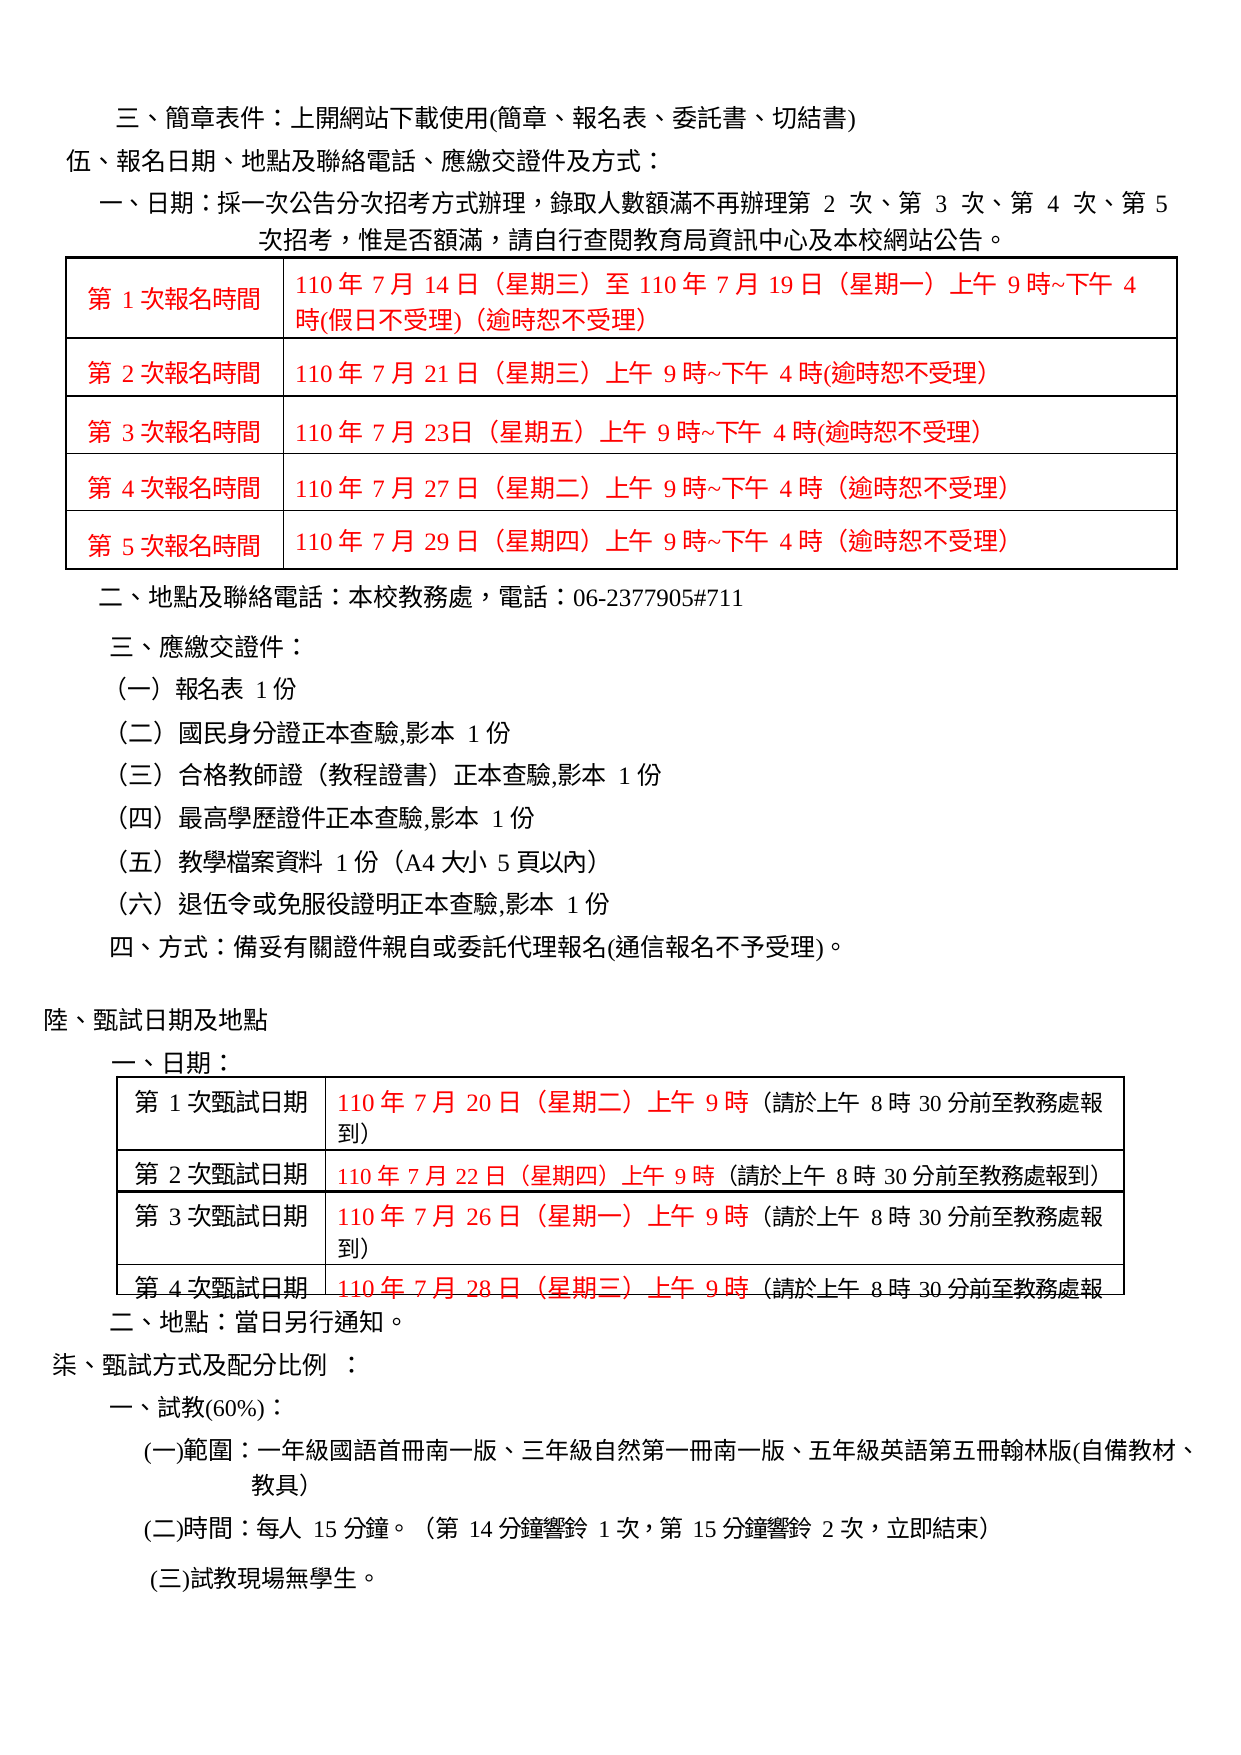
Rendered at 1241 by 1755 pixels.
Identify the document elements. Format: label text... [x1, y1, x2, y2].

table_header 110 年 7 月 20 日（星期二）上午 9 時（請於上午 8 時 30 分前至教務處報到） [326, 1078, 1123, 1149]
text 柒、甄試方式及配分比例 ： [52, 1345, 1101, 1381]
text （五）教學檔案資料 1 份（A4 大小 5 頁以內） [103, 842, 1191, 878]
table_cell 第 2 次報名時間 [67, 339, 283, 395]
text 一、日期：採一次公告分次招考方式辦理，錄取人數額滿不再辦理第 2 次、第 3 次、第 4 次、第 5 次招考，惟是否額滿，請自行查閱教育局資訊中心及本校網站公告。 [95, 184, 1171, 256]
text （一）報名表 1 份 [103, 670, 1191, 706]
table_cell 第 3 次甄試日期 [118, 1193, 325, 1263]
text 四、方式：備妥有關證件親自或委託代理報名(通信報名不予受理)。 [109, 928, 1191, 964]
text 二、地點及聯絡電話：本校教務處，電話：06-2377905#711 [98, 577, 1174, 613]
table_cell 第 4 次報名時間 [67, 454, 283, 510]
text （六）退伍令或免服役證明正本查驗,影本 1 份 [103, 885, 1191, 921]
text （三）合格教師證（教程證書）正本查驗,影本 1 份 [103, 756, 1191, 792]
table_cell 110 年 7 月 21 日（星期三）上午 9 時~下午 4 時(逾時恕不受理） [284, 339, 1176, 395]
table_cell 110 年 7 月 29 日（星期四）上午 9 時~下午 4 時（逾時恕不受理） [284, 511, 1176, 568]
text 三、應繳交證件： [109, 627, 960, 663]
table_cell 110 年 7 月 27 日（星期二）上午 9 時~下午 4 時（逾時恕不受理） [284, 454, 1176, 510]
table_header 110 年 7 月 14 日（星期三）至 110 年 7 月 19 日（星期一）上午 9 時~下午 4 時(假日不受理)（逾時恕不受理） [284, 259, 1176, 337]
table_cell 第 4 次甄試日期 [118, 1265, 325, 1294]
table_header 第 1 次報名時間 [67, 259, 283, 337]
text （二）國民身分證正本查驗,影本 1 份 [103, 713, 1191, 749]
text 陸、甄試日期及地點 [43, 1001, 314, 1037]
table_cell 110 年 7 月 22 日（星期四）上午 9 時（請於上午 8 時 30 分前至教務處報到） [326, 1151, 1123, 1190]
table_cell 110 年 7 月 28 日（星期三）上午 9 時（請於上午 8 時 30 分前至教務處報到） [326, 1265, 1123, 1294]
text (三)試教現場無學生。 [144, 1559, 1009, 1594]
table_cell 第 2 次甄試日期 [118, 1151, 325, 1190]
text 一、日期： [112, 1043, 314, 1080]
text 三、簡章表件：上開網站下載使用(簡章、報名表、委託書、切結書) 伍、報名日期、地點及聯絡電話、應繳交證件及方式： [66, 98, 856, 177]
text (一)範圍：一年級國語首冊南一版、三年級自然第一冊南一版、五年級英語第五冊翰林版(自備教材、教具） [144, 1431, 1191, 1502]
table_cell 110 年 7 月 26 日（星期一）上午 9 時（請於上午 8 時 30 分前至教務處報到） [326, 1193, 1123, 1263]
text （四）最高學歷證件正本查驗,影本 1 份 [103, 799, 1191, 835]
table_cell 第 5 次報名時間 [67, 511, 283, 568]
text 一、試教(60%)： [109, 1389, 1191, 1423]
table_cell 第 3 次報名時間 [67, 397, 283, 452]
text (二)時間：每人 15 分鐘。（第 14 分鐘響鈴 1 次，第 15 分鐘響鈴 2 次，立即結束） [144, 1508, 1009, 1545]
table_header 第 1 次甄試日期 [118, 1078, 325, 1149]
text 二、地點：當日另行通知。 [89, 1302, 1101, 1339]
table_cell 110 年 7 月 23日（星期五）上午 9 時~下午 4 時(逾時恕不受理） [284, 397, 1176, 452]
